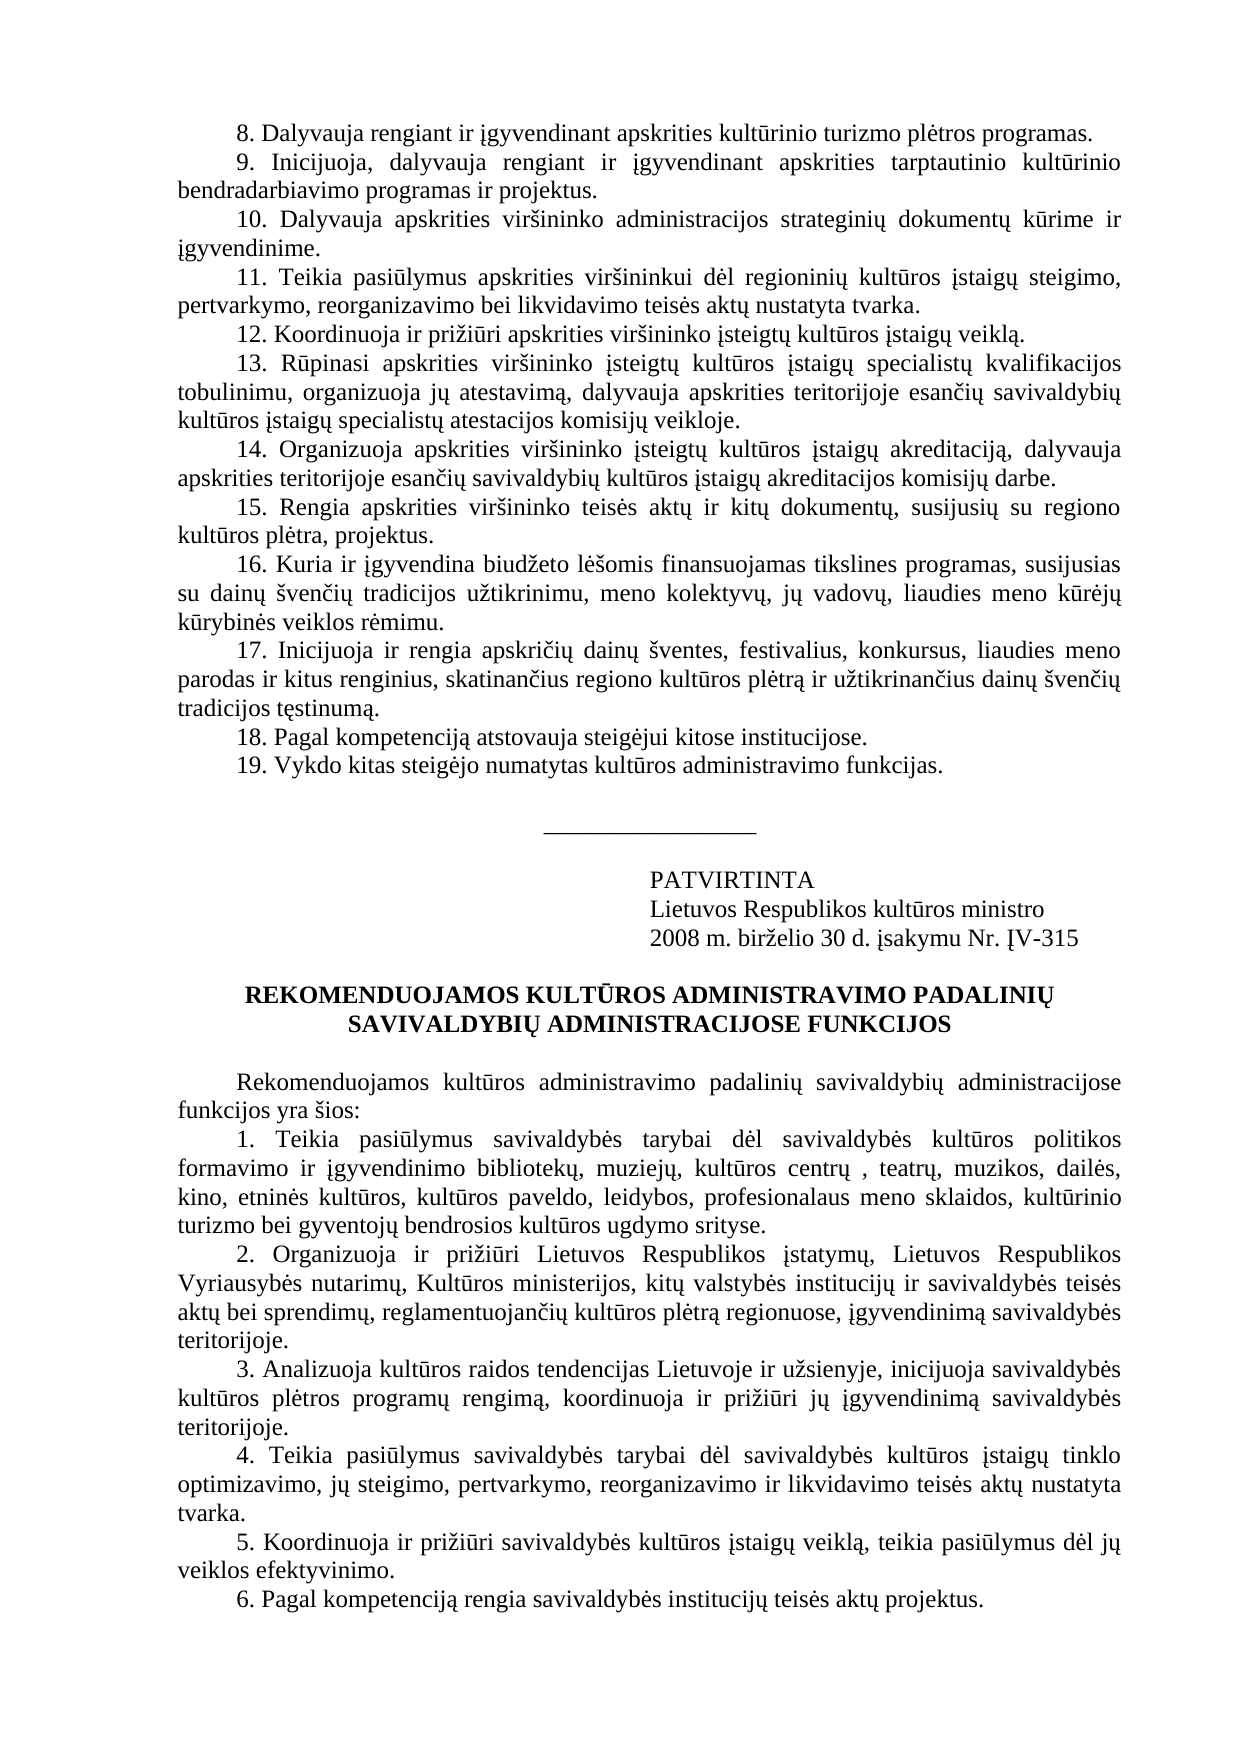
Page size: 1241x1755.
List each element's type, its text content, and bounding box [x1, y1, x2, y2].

text _________________ [177, 808, 1122, 837]
text REKOMENDUOJAMOS KULTŪROS ADMINISTRAVIMO PADALINIŲ SAVIVALDYBIŲ ADMINISTRACIJOSE FUNKCIJOS [177, 981, 1122, 1038]
text 16. Kuria ir įgyvendina biudžeto lėšomis finansuojamas tikslines programas, susijusias su dainų švenčių tradicijos užtikrinimu, meno kolektyvų, jų vadovų, liaudies meno kūrėjų kūrybinės veiklos rėmimu. [177, 549, 1122, 636]
text 2008 m. birželio 30 d. įsakymu Nr. ĮV-315 [649, 923, 1122, 952]
text 6. Pagal kompetenciją rengia savivaldybės institucijų teisės aktų projektus. [177, 1584, 1122, 1613]
text 13. Rūpinasi apskrities viršininko įsteigtų kultūros įstaigų specialistų kvalifikacijos tobulinimu, organizuoja jų atestavimą, dalyvauja apskrities teritorijoje esančių savivaldybių kultūros įstaigų specialistų atestacijos komisijų veikloje. [177, 348, 1122, 434]
text 4. Teikia pasiūlymus savivaldybės tarybai dėl savivaldybės kultūros įstaigų tinklo optimizavimo, jų steigimo, pertvarkymo, reorganizavimo ir likvidavimo teisės aktų nustatyta tvarka. [177, 1441, 1122, 1527]
text 3. Analizuoja kultūros raidos tendencijas Lietuvoje ir užsienyje, inicijuoja savivaldybės kultūros plėtros programų rengimą, koordinuoja ir prižiūri jų įgyvendinimą savivaldybės teritorijoje. [177, 1354, 1122, 1441]
text 19. Vykdo kitas steigėjo numatytas kultūros administravimo funkcijas. [177, 751, 1122, 779]
text PATVIRTINTA [649, 866, 1122, 894]
text 18. Pagal kompetenciją atstovauja steigėjui kitose institucijose. [177, 722, 1122, 751]
text 11. Teikia pasiūlymus apskrities viršininkui dėl regioninių kultūros įstaigų steigimo, pertvarkymo, reorganizavimo bei likvidavimo teisės aktų nustatyta tvarka. [177, 262, 1122, 319]
text 2. Organizuoja ir prižiūri Lietuvos Respublikos įstatymų, Lietuvos Respublikos Vyriausybės nutarimų, Kultūros ministerijos, kitų valstybės institucijų ir savivaldybės teisės aktų bei sprendimų, reglamentuojančių kultūros plėtrą regionuose, įgyvendinimą savivaldybės teritorijoje. [177, 1239, 1122, 1354]
text 5. Koordinuoja ir prižiūri savivaldybės kultūros įstaigų veiklą, teikia pasiūlymus dėl jų veiklos efektyvinimo. [177, 1527, 1122, 1584]
text 15. Rengia apskrities viršininko teisės aktų ir kitų dokumentų, susijusių su regiono kultūros plėtra, projektus. [177, 492, 1122, 549]
text 10. Dalyvauja apskrities viršininko administracijos strateginių dokumentų kūrime ir įgyvendinime. [177, 204, 1122, 262]
text Rekomenduojamos kultūros administravimo padalinių savivaldybių administracijose funkcijos yra šios: [177, 1067, 1122, 1124]
text Lietuvos Respublikos kultūros ministro [649, 894, 1122, 923]
text 9. Inicijuoja, dalyvauja rengiant ir įgyvendinant apskrities tarptautinio kultūrinio bendradarbiavimo programas ir projektus. [177, 147, 1122, 204]
text 17. Inicijuoja ir rengia apskričių dainų šventes, festivalius, konkursus, liaudies meno parodas ir kitus renginius, skatinančius regiono kultūros plėtrą ir užtikrinančius dainų švenčių tradicijos tęstinumą. [177, 636, 1122, 722]
text 12. Koordinuoja ir prižiūri apskrities viršininko įsteigtų kultūros įstaigų veiklą. [177, 319, 1122, 348]
text 14. Organizuoja apskrities viršininko įsteigtų kultūros įstaigų akreditaciją, dalyvauja apskrities teritorijoje esančių savivaldybių kultūros įstaigų akreditacijos komisijų darbe. [177, 434, 1122, 492]
text 1. Teikia pasiūlymus savivaldybės tarybai dėl savivaldybės kultūros politikos formavimo ir įgyvendinimo bibliotekų, muziejų, kultūros centrų , teatrų, muzikos, dailės, kino, etninės kultūros, kultūros paveldo, leidybos, profesionalaus meno sklaidos, kultūrinio turizmo bei gyventojų bendrosios kultūros ugdymo srityse. [177, 1124, 1122, 1239]
text 8. Dalyvauja rengiant ir įgyvendinant apskrities kultūrinio turizmo plėtros programas. [177, 118, 1122, 147]
